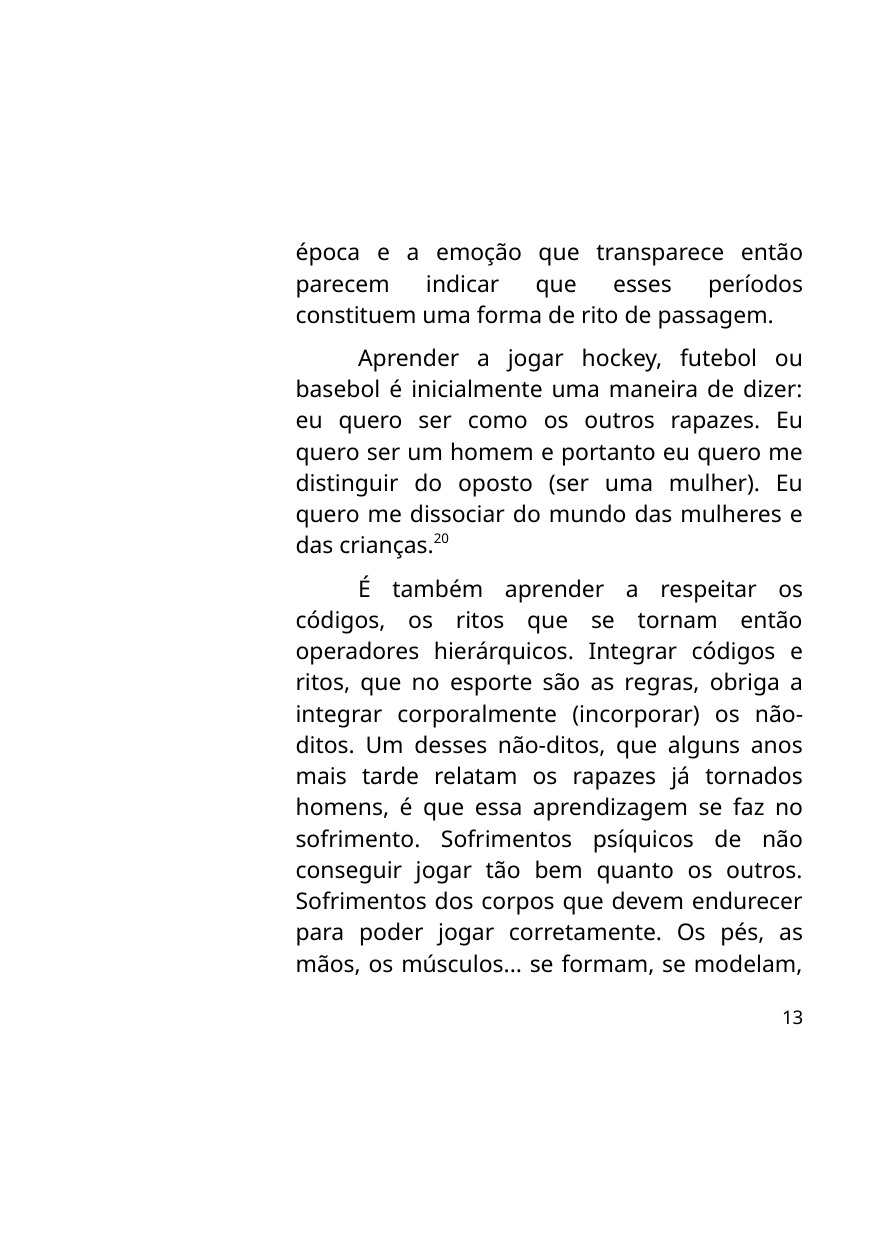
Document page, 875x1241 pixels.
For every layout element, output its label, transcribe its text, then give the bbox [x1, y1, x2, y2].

text É também aprender a respeitar os códigos, os ritos que se tornam então operadores hierárquicos. Integrar códigos e ritos, que no esporte são as regras, obriga a integrar corporalmente (incorporar) os não-ditos. Um desses não-ditos, que alguns anos mais tarde relatam os rapazes já tornados homens, é que essa aprendizagem se faz no sofrimento. Sofrimentos psíquicos de não conseguir jogar tão bem quanto os outros. Sofrimentos dos corpos que devem endurecer para poder jogar corretamente. Os pés, as mãos, os músculos... se formam, se modelam, [295, 572, 803, 979]
text Aprender a jogar hockey, futebol ou basebol é inicialmente uma maneira de dizer: eu quero ser como os outros rapazes. Eu quero ser um homem e portanto eu quero me distinguir do oposto (ser uma mulher). Eu quero me dissociar do mundo das mulheres e das crianças.20 [295, 342, 803, 561]
text época e a emoção que transparece então parecem indicar que esses períodos constituem uma forma de rito de passagem. [295, 236, 803, 330]
